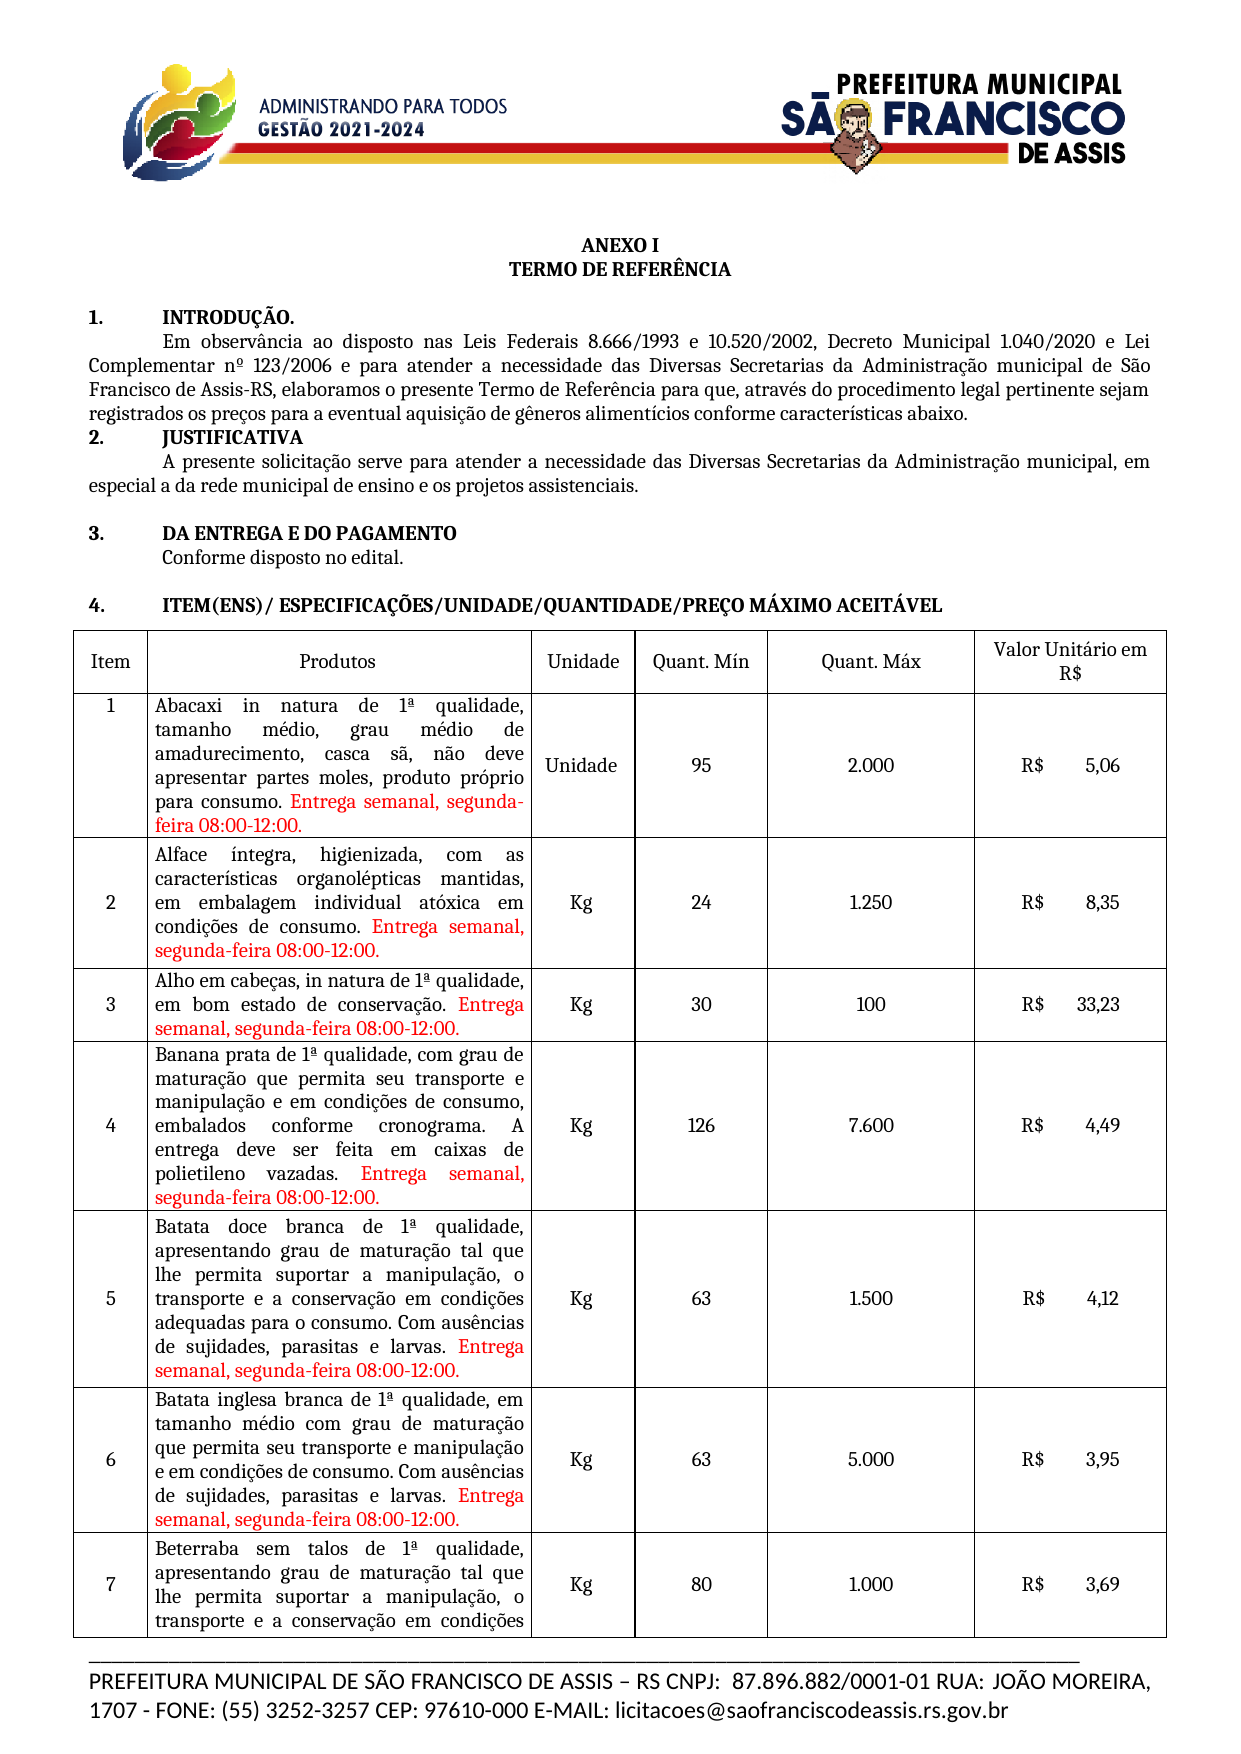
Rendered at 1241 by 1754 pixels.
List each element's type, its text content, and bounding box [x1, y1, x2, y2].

table_cell 2 [74, 838, 147, 968]
table_cell Kg [532, 1042, 634, 1210]
table_cell 4 [74, 1042, 147, 1210]
table_cell 95 [636, 694, 767, 837]
text Em observância ao disposto nas Leis Federais 8.666/1993 e 10.520/2002, Decreto Municipal 1.040/2020 e Lei Complementar nº 123/2006 e para atender a necessidade das Diversas Secretarias da Administração municipal de São Francisco de Assis-RS, elaboramos o presente Termo de Referência para que, através do procedimento legal pertinente sejam registrados os preços para a eventual aquisição de gêneros alimentícios conforme características abaixo. [89, 330, 1152, 426]
table_cell 2.000 [768, 694, 974, 837]
list JUSTIFICATIVA [89, 426, 1152, 450]
table_header Produtos [148, 631, 531, 692]
table_cell 1.500 [768, 1211, 974, 1387]
table_cell 63 [636, 1211, 767, 1387]
list ITEM(ENS)/ ESPECIFICAÇÕES/UNIDADE/QUANTIDADE/PREÇO MÁXIMO ACEITÁVEL [89, 593, 1152, 617]
table_header Quant. Máx [768, 631, 974, 692]
table_cell Abacaxi in natura de 1ª qualidade, tamanho médio, grau médio de amadurecimento, casca sã, não deve apresentar partes moles, produto próprio para consumo. Entrega semanal, segunda-feira 08:00-12:00. [148, 694, 531, 837]
table_cell Kg [532, 838, 634, 968]
table_cell 3 [74, 969, 147, 1041]
list INTRODUÇÃO. [89, 306, 1152, 330]
table_cell Batata doce branca de 1ª qualidade, apresentando grau de maturação tal que lhe permita suportar a manipulação, o transporte e a conservação em condições adequadas para o consumo. Com ausências de sujidades, parasitas e larvas. Entrega semanal, segunda-feira 08:00-12:00. [148, 1211, 531, 1387]
list DA ENTREGA E DO PAGAMENTO [89, 522, 1152, 546]
table_cell Kg [532, 1211, 634, 1387]
text TERMO DE REFERÊNCIA [89, 258, 1152, 282]
table_cell R$ 33,23 [975, 969, 1166, 1041]
table_cell R$ 3,69 [975, 1533, 1166, 1637]
table_cell 63 [636, 1388, 767, 1532]
table_cell 30 [636, 969, 767, 1041]
table_cell 5.000 [768, 1388, 974, 1532]
table_header Unidade [532, 631, 634, 692]
table_cell Kg [532, 1533, 634, 1637]
table_cell 80 [636, 1533, 767, 1637]
table_cell 7.600 [768, 1042, 974, 1210]
table_cell 7 [74, 1533, 147, 1637]
table_cell Beterraba sem talos de 1ª qualidade, apresentando grau de maturação tal que lhe permita suportar a manipulação, o transporte e a conservação em condições [148, 1533, 531, 1637]
table_cell 1.000 [768, 1533, 974, 1637]
table_cell 5 [74, 1211, 147, 1387]
table_cell 1.250 [768, 838, 974, 968]
table_cell Unidade [532, 694, 634, 837]
table_cell R$ 4,12 [975, 1211, 1166, 1387]
table_header Item [74, 631, 147, 692]
table_cell 126 [636, 1042, 767, 1210]
table_cell 24 [636, 838, 767, 968]
table_cell Banana prata de 1ª qualidade, com grau de maturação que permita seu transporte e manipulação e em condições de consumo, embalados conforme cronograma. A entrega deve ser feita em caixas de polietileno vazadas. Entrega semanal, segunda-feira 08:00-12:00. [148, 1042, 531, 1210]
table_cell R$ 8,35 [975, 838, 1166, 968]
table_cell Alho em cabeças, in natura de 1ª qualidade, em bom estado de conservação. Entrega semanal, segunda-feira 08:00-12:00. [148, 969, 531, 1041]
table_cell 6 [74, 1388, 147, 1532]
table_header Quant. Mín [636, 631, 767, 692]
table_cell Kg [532, 969, 634, 1041]
table_cell Batata inglesa branca de 1ª qualidade, em tamanho médio com grau de maturação que permita seu transporte e manipulação e em condições de consumo. Com ausências de sujidades, parasitas e larvas. Entrega semanal, segunda-feira 08:00-12:00. [148, 1388, 531, 1532]
table_cell R$ 4,49 [975, 1042, 1166, 1210]
table_cell 100 [768, 969, 974, 1041]
text ANEXO I [89, 234, 1152, 258]
table_cell Kg [532, 1388, 634, 1532]
table_header Valor Unitário em R$ [975, 631, 1166, 692]
text A presente solicitação serve para atender a necessidade das Diversas Secretarias da Administração municipal, em especial a da rede municipal de ensino e os projetos assistenciais. [89, 450, 1152, 498]
text Conforme disposto no edital. [162, 546, 1152, 569]
table_cell 1 [74, 694, 147, 837]
table_cell Alface íntegra, higienizada, com as características organolépticas mantidas, em embalagem individual atóxica em condições de consumo. Entrega semanal, segunda-feira 08:00-12:00. [148, 838, 531, 968]
table_cell R$ 5,06 [975, 694, 1166, 837]
table_cell R$ 3,95 [975, 1388, 1166, 1532]
